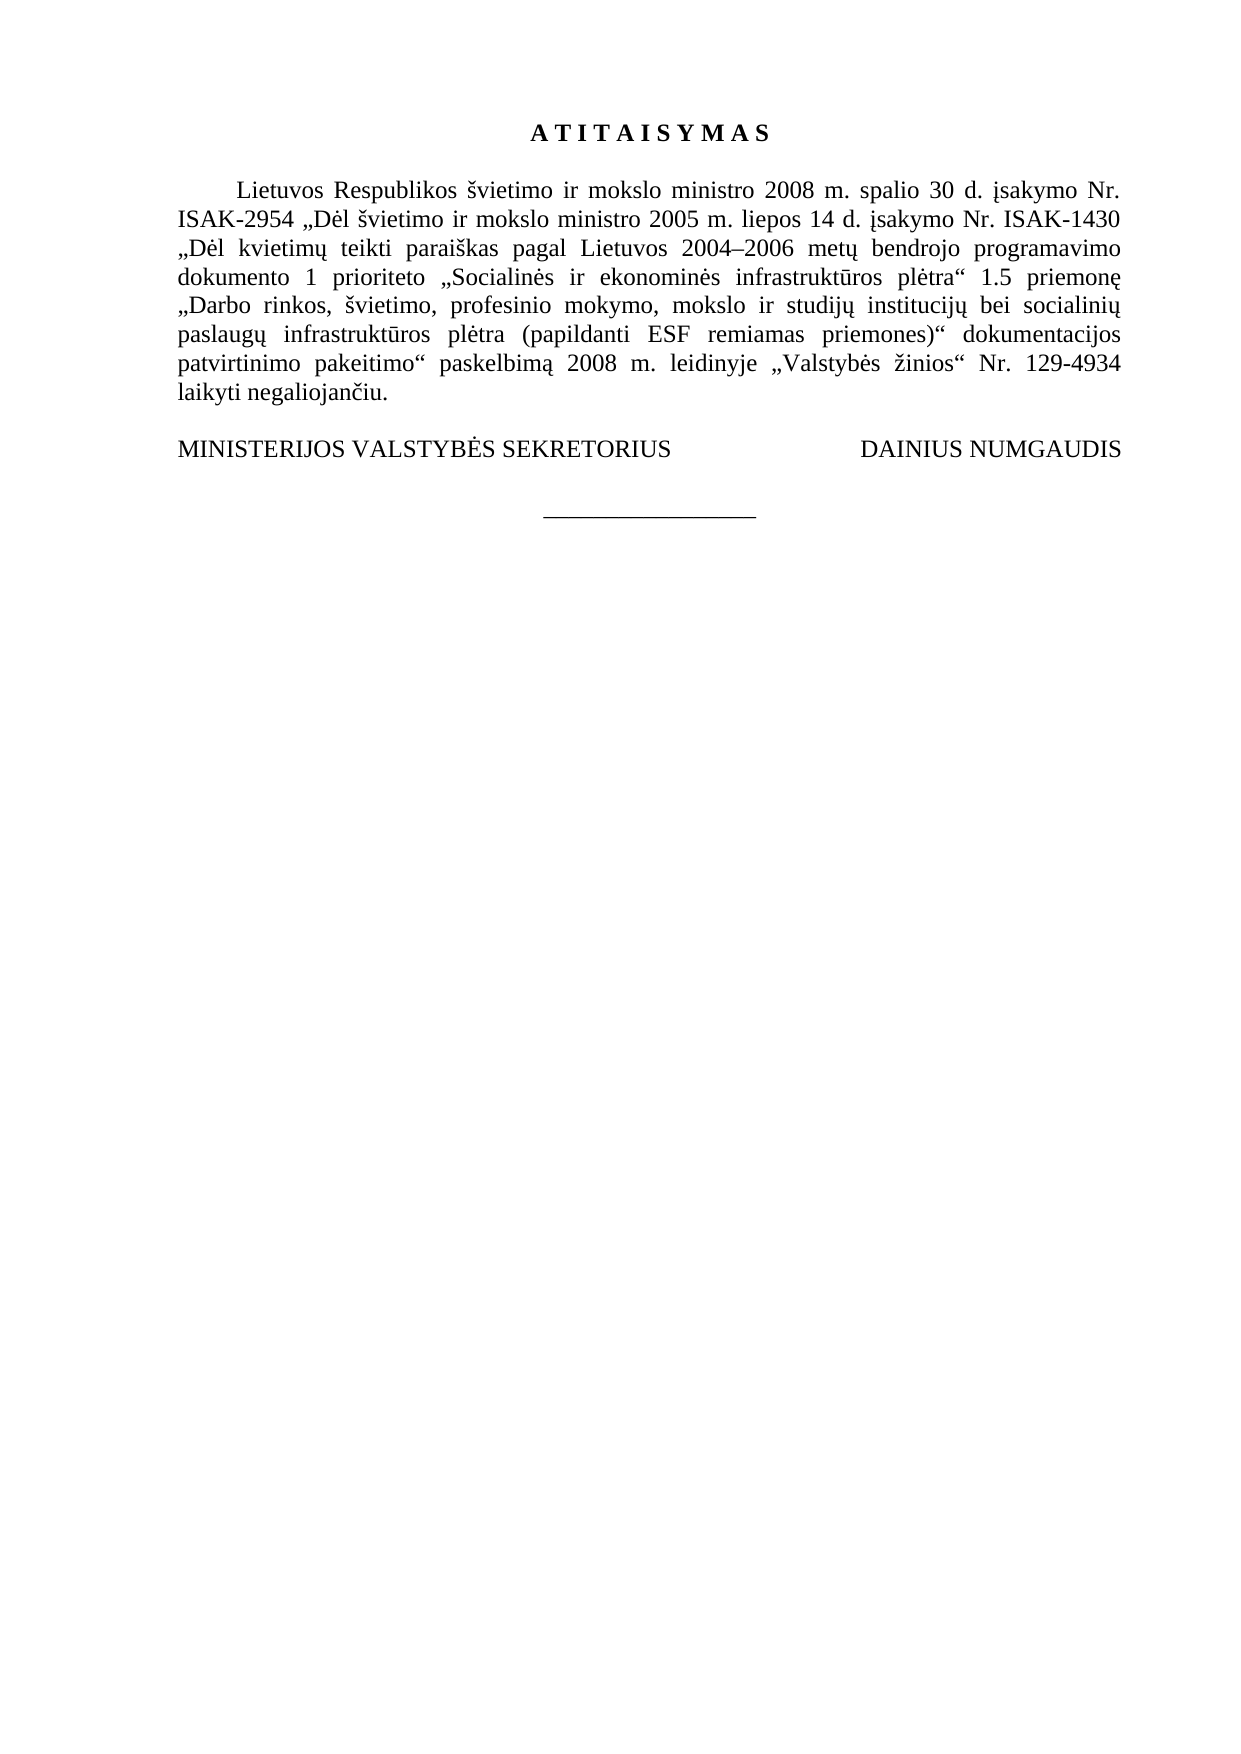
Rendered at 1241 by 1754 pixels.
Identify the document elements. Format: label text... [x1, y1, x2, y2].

text MINISTERIJOS VALSTYBĖS SEKRETORIUS DAINIUS NUMGAUDIS [177, 434, 1122, 463]
text _________________ [177, 492, 1122, 521]
text ATITAISYMAS [177, 118, 1122, 147]
text Lietuvos Respublikos švietimo ir mokslo ministro 2008 m. spalio 30 d. įsakymo Nr. ISAK-2954 „Dėl švietimo ir mokslo ministro 2005 m. liepos 14 d. įsakymo Nr. ISAK-1430 „Dėl kvietimų teikti paraiškas pagal Lietuvos 2004–2006 metų bendrojo programavimo dokumento 1 prioriteto „Socialinės ir ekonominės infrastruktūros plėtra“ 1.5 priemonę „Darbo rinkos, švietimo, profesinio mokymo, mokslo ir studijų institucijų bei socialinių paslaugų infrastruktūros plėtra (papildanti ESF remiamas priemones)“ dokumentacijos patvirtinimo pakeitimo“ paskelbimą 2008 m. leidinyje „Valstybės žinios“ Nr. 129-4934 laikyti negaliojančiu. [177, 176, 1122, 406]
